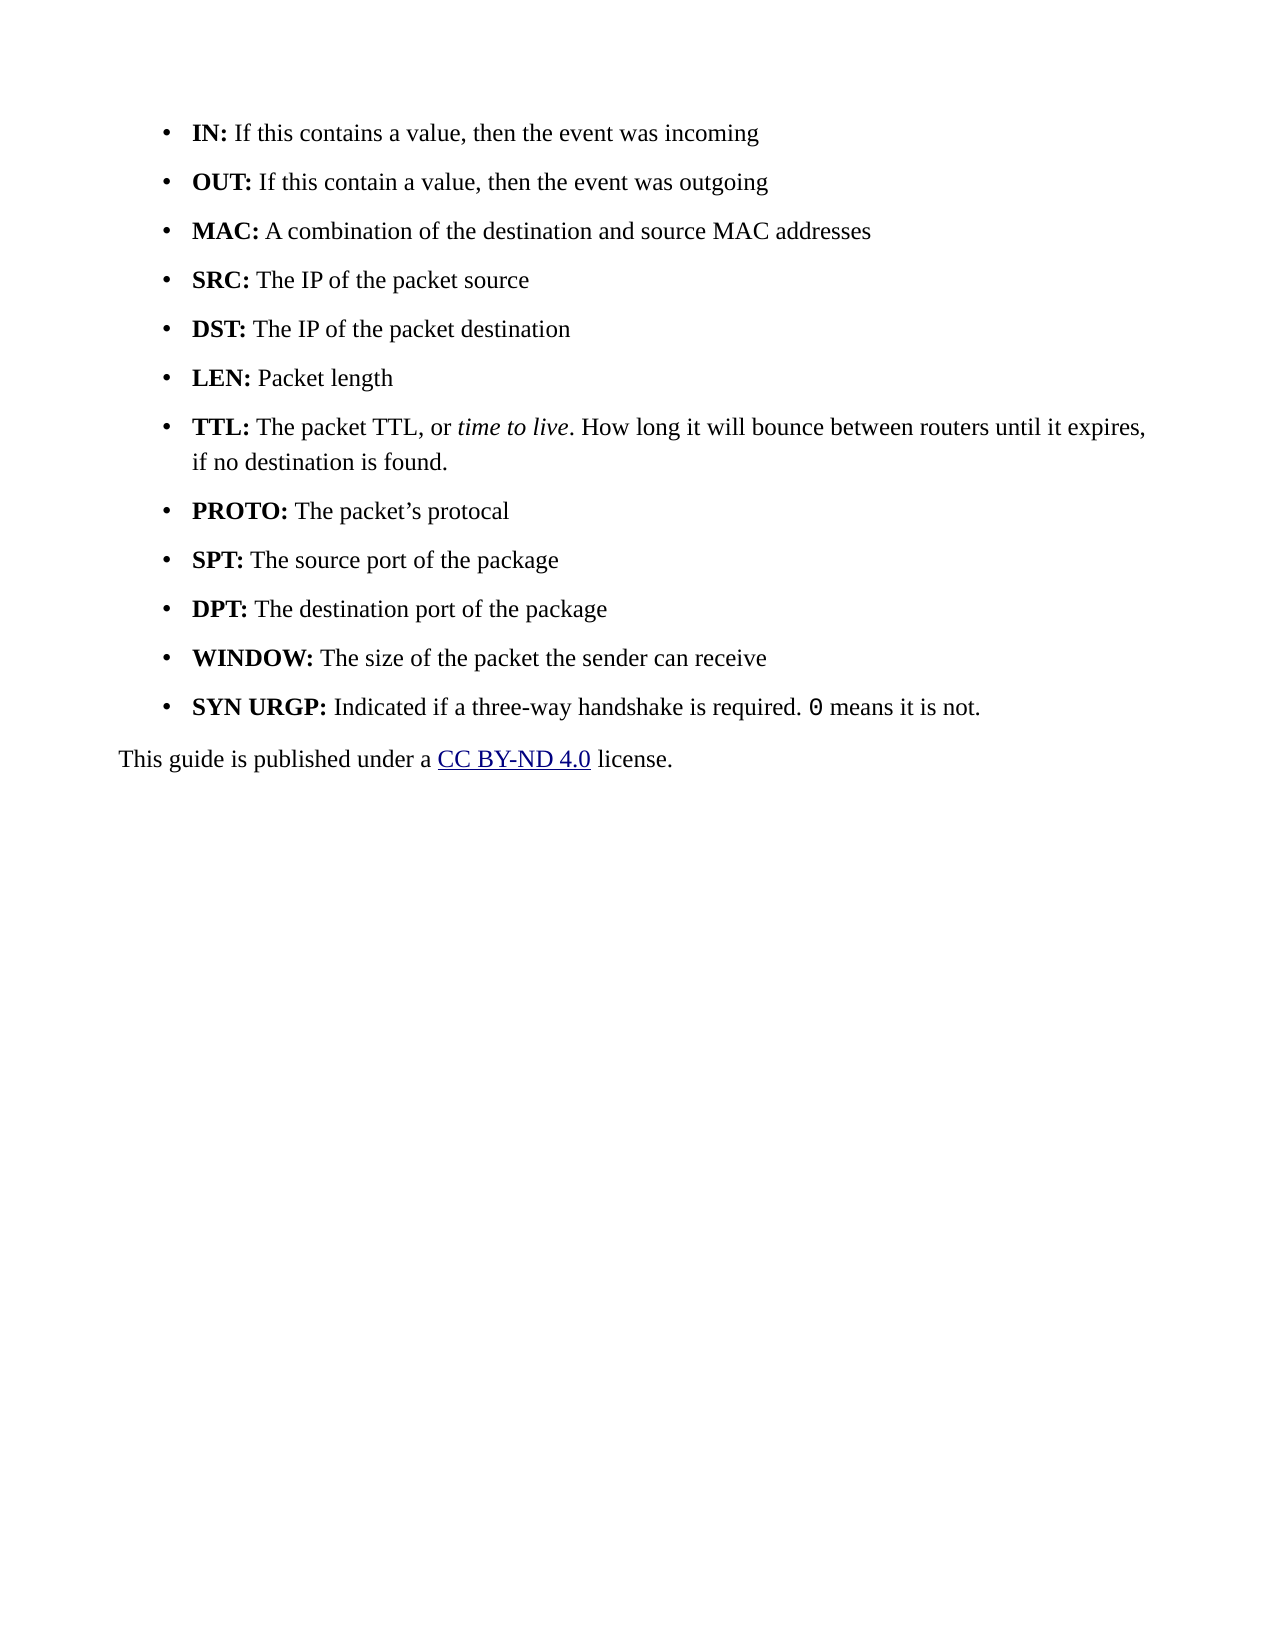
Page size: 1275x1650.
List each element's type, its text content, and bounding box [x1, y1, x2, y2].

list DST: The IP of the packet destination [162, 314, 1157, 343]
list SPT: The source port of the package [162, 545, 1157, 574]
list LEN: Packet length [162, 363, 1157, 392]
text This guide is published under a CC BY-ND 4.0 license. [118, 744, 1157, 773]
list OUT: If this contain a value, then the event was outgoing [162, 167, 1157, 196]
list SRC: The IP of the packet source [162, 265, 1157, 294]
list PROTO: The packet’s protocal [162, 496, 1157, 525]
list MAC: A combination of the destination and source MAC addresses [162, 216, 1157, 245]
list WINDOW: The size of the packet the sender can receive [162, 643, 1157, 672]
list SYN URGP: Indicated if a three-way handshake is required. 0 means it is not. [162, 692, 1157, 723]
list DPT: The destination port of the package [162, 594, 1157, 623]
list IN: If this contains a value, then the event was incoming [162, 118, 1157, 147]
list TTL: The packet TTL, or time to live. How long it will bounce between routers until it expires, if no destination is found. [162, 412, 1157, 476]
